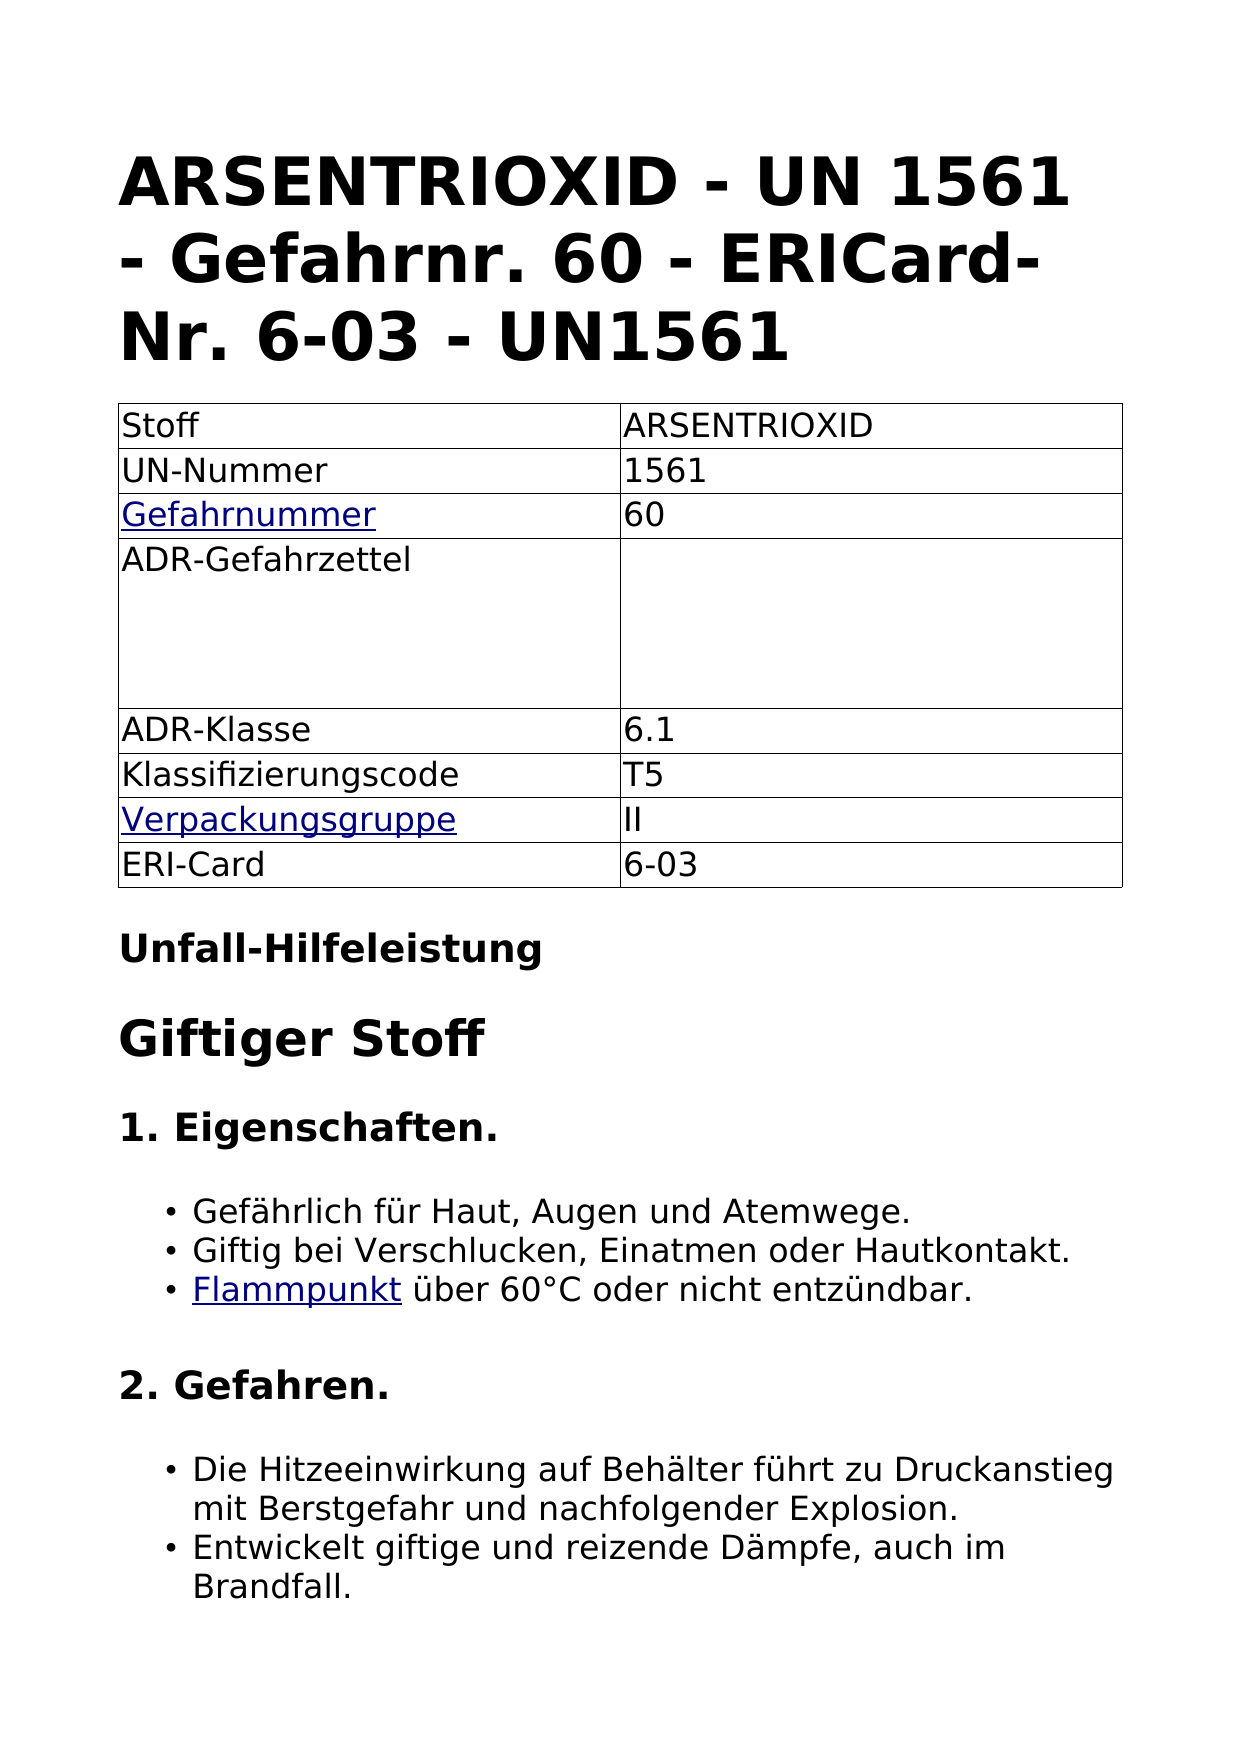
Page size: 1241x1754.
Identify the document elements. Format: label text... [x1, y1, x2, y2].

table_header ARSENTRIOXID [621, 404, 1122, 448]
table_cell [621, 539, 1122, 708]
table_cell 1561 [621, 449, 1122, 493]
table_cell 6.1 [621, 709, 1122, 752]
list Entwickelt giftige und reizende Dämpfe, auch im Brandfall. [177, 1528, 1122, 1606]
table_cell II [621, 798, 1122, 842]
table_header Stoff [119, 404, 620, 448]
list Giftig bei Verschlucken, Einatmen oder Hautkontakt. [177, 1231, 1122, 1270]
table_cell ADR-Gefahrzettel [119, 539, 620, 708]
subtitle Giftiger Stoff [118, 1009, 1122, 1068]
table_cell UN-Nummer [119, 449, 620, 493]
table_cell Klassifizierungscode [119, 754, 620, 797]
list Flammpunkt über 60°C oder nicht entzündbar. [177, 1270, 1122, 1309]
table_cell 60 [621, 494, 1122, 538]
subtitle 2. Gefahren. [118, 1363, 1122, 1409]
table_cell ADR-Klasse [119, 709, 620, 752]
table_cell 6-03 [621, 843, 1122, 887]
list Gefährlich für Haut, Augen und Atemwege. [177, 1192, 1122, 1231]
list Die Hitzeeinwirkung auf Behälter führt zu Druckanstieg mit Berstgefahr und nachfolgender Explosion. [177, 1451, 1122, 1528]
subtitle 1. Eigenschaften. [118, 1105, 1122, 1150]
table_cell T5 [621, 754, 1122, 797]
table_cell ERI-Card [119, 843, 620, 887]
table_cell Gefahrnummer [119, 494, 620, 538]
subtitle ARSENTRIOXID - UN 1561 - Gefahrnr. 60 - ERICard-Nr. 6-03 - UN1561 [118, 143, 1122, 376]
table_cell Verpackungsgruppe [119, 798, 620, 842]
subtitle Unfall-Hilfeleistung [118, 927, 1122, 972]
